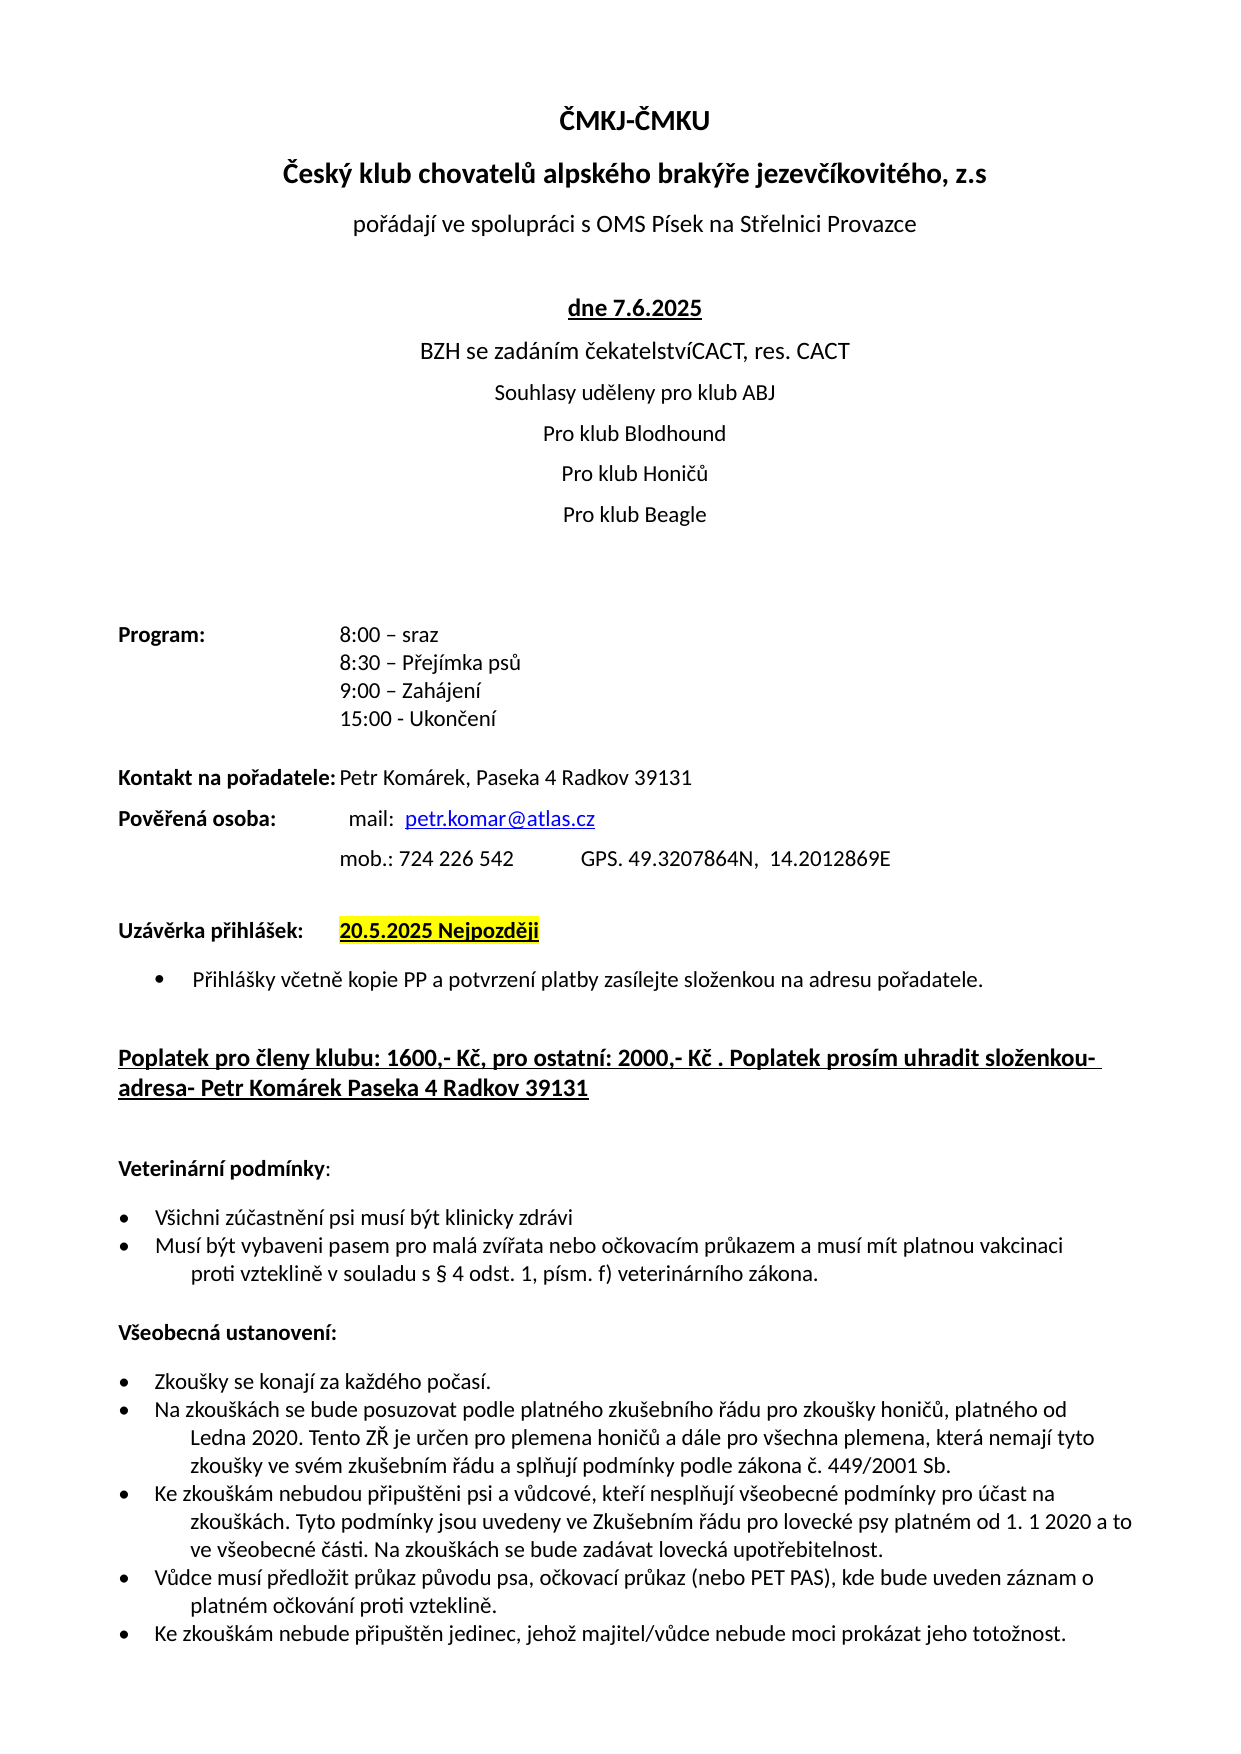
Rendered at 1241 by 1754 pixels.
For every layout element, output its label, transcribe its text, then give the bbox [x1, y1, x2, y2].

text Pro klub Beagle [118, 500, 1152, 528]
text proti vzteklině v souladu s § 4 odst. 1, písm. f) veterinárního zákona. [118, 1259, 1152, 1287]
text Všeobecná ustanovení: [118, 1318, 1152, 1347]
list Zkoušky se konají za každého počasí. [81, 1367, 1152, 1395]
list Ke zkouškám nebudou připuštěni psi a vůdcové, kteří nesplňují všeobecné podmínky pro účast na [81, 1479, 1152, 1507]
text Pověřená osoba: mail: petr.komar@atlas.cz [118, 804, 1152, 832]
list Vůdce musí předložit průkaz původu psa, očkovací průkaz (nebo PET PAS), kde bude uveden záznam o [81, 1563, 1159, 1592]
text platném očkování proti vzteklině. [118, 1592, 1159, 1619]
text mob.: 724 226 542 GPS. 49.3207864N, 14.2012869E [118, 844, 1152, 872]
text ve všeobecné části. Na zkouškách se bude zadávat lovecká upotřebitelnost. [118, 1536, 1152, 1563]
text dne 7.6.2025 [118, 292, 1152, 323]
list Na zkouškách se bude posuzovat podle platného zkušebního řádu pro zkoušky honičů, platného od [81, 1395, 1152, 1423]
text zkoušky ve svém zkušebním řádu a splňují podmínky podle zákona č. 449/2001 Sb. [118, 1451, 1152, 1479]
text 15:00 - Ukončení [266, 704, 1152, 732]
text 9:00 – Zahájení [266, 676, 1152, 704]
list Ke zkouškám nebude připuštěn jedinec, jehož majitel/vůdce nebude moci prokázat jeho totožnost. [81, 1619, 1159, 1648]
text Český klub chovatelů alpského brakýře jezevčíkovitého, z.s [118, 155, 1152, 191]
text Veterinární podmínky: [118, 1154, 1152, 1183]
text Pro klub Honičů [118, 459, 1152, 487]
list Přihlášky včetně kopie PP a potvrzení platby zasílejte složenkou na adresu pořadatele. [155, 965, 1152, 993]
text pořádají ve spolupráci s OMS Písek na Střelnici Provazce [118, 209, 1152, 239]
list Musí být vybaveni pasem pro malá zvířata nebo očkovacím průkazem a musí mít platnou vakcinaci [81, 1231, 1152, 1259]
text Poplatek pro členy klubu: 1600,- Kč, pro ostatní: 2000,- Kč . Poplatek prosím uhradit složenkou- adresa- Petr Komárek Paseka 4 Radkov 39131 [118, 1042, 1152, 1103]
text Pro klub Blodhound [118, 419, 1152, 447]
text Ledna 2020. Tento ZŘ je určen pro plemena honičů a dále pro všechna plemena, která nemají tyto [118, 1423, 1152, 1451]
text Souhlasy uděleny pro klub ABJ [118, 378, 1152, 406]
text BZH se zadáním čekatelstvíCACT, res. CACT [118, 335, 1152, 366]
text zkouškách. Tyto podmínky jsou uvedeny ve Zkušebním řádu pro lovecké psy platném od 1. 1 2020 a to [118, 1507, 1152, 1536]
text Uzávěrka přihlášek: 20.5.2025 Nejpozději [118, 916, 1152, 944]
text 8:30 – Přejímka psů [266, 648, 1152, 676]
text Kontakt na pořadatele: Petr Komárek, Paseka 4 Radkov 39131 [118, 763, 1152, 791]
list Všichni zúčastnění psi musí být klinicky zdrávi [81, 1203, 1152, 1231]
text ČMKJ-ČMKU [118, 102, 1152, 137]
text Program: 8:00 – sraz [118, 620, 1152, 648]
